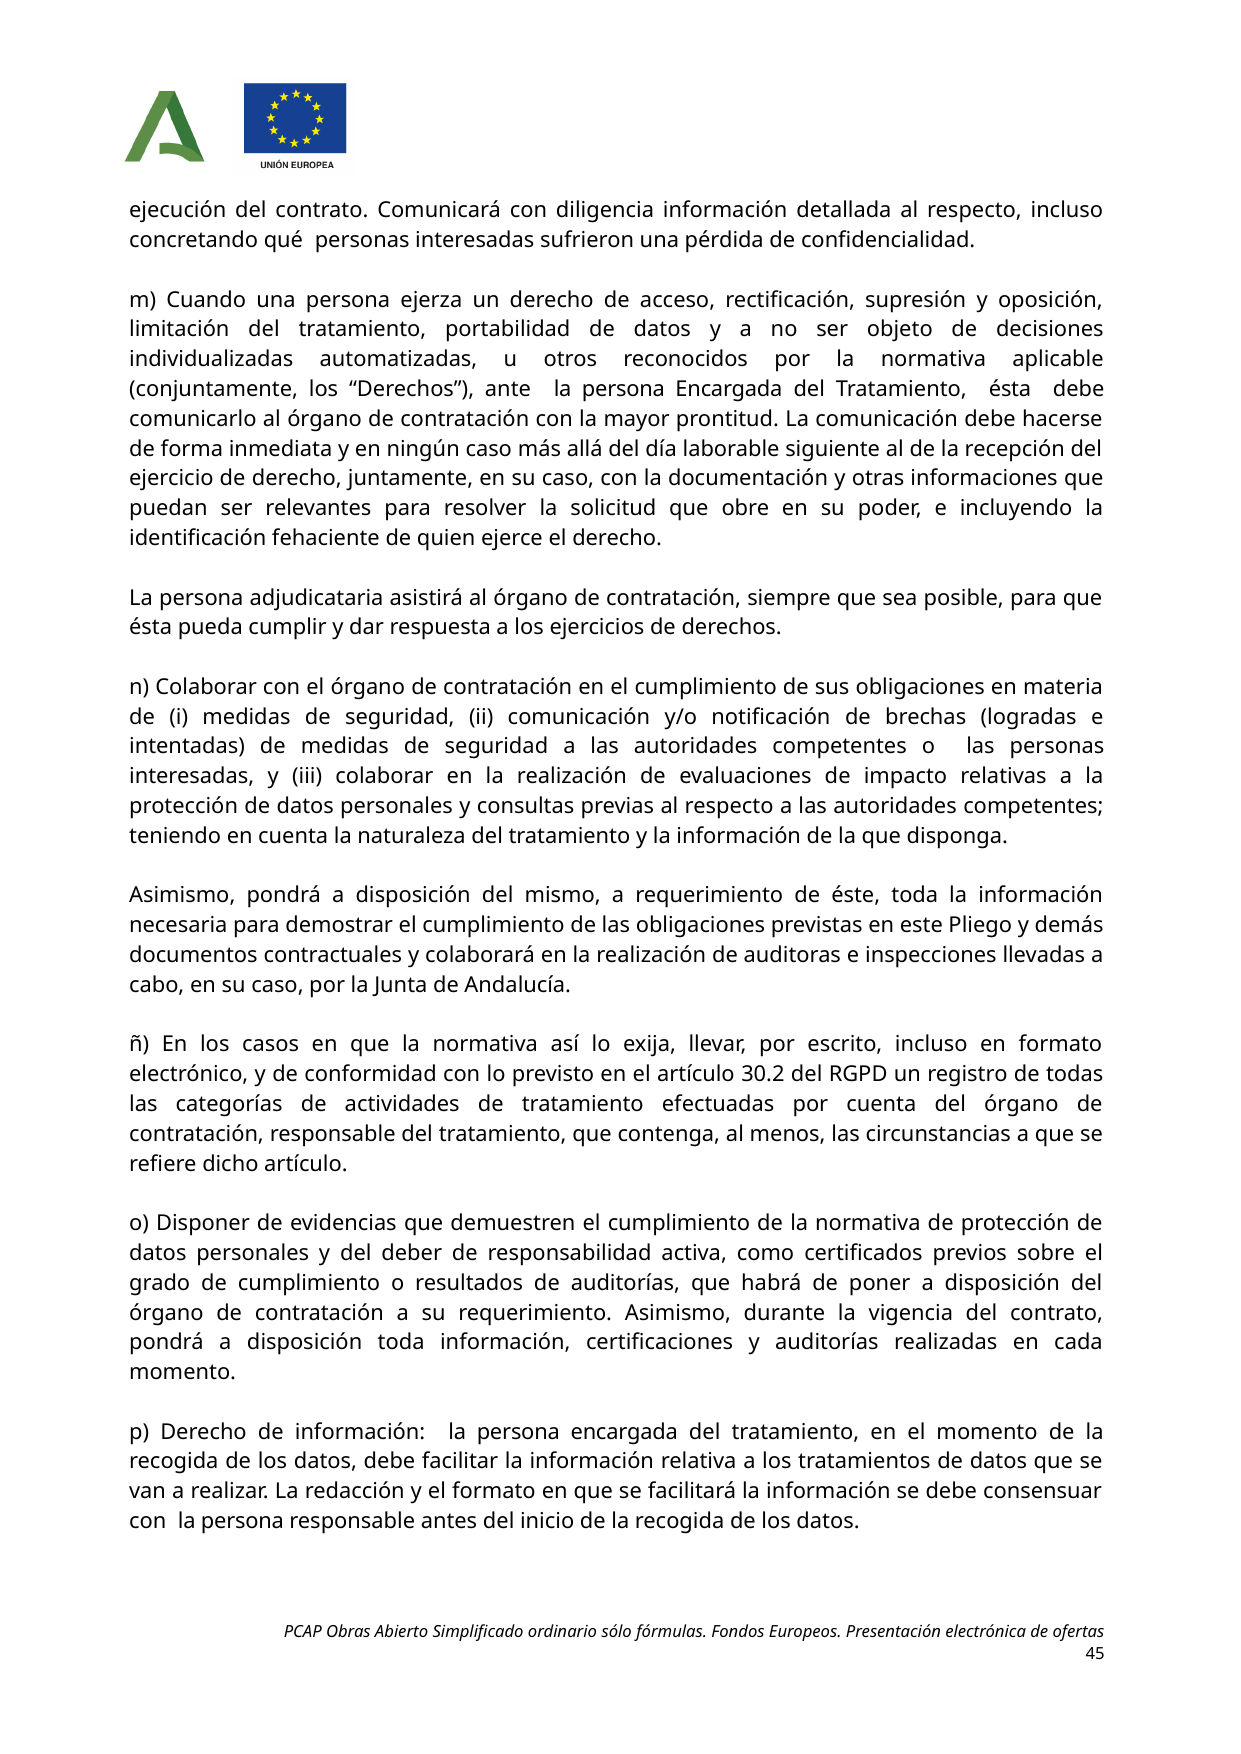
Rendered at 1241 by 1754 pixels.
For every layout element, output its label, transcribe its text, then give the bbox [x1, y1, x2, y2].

picture [120, 86, 209, 166]
text ñ) En los casos en que la normativa así lo exija, llevar, por escrito, incluso en formato electrónico, y de conformidad con lo previsto en el artículo 30.2 del RGPD un registro de todas las categorías de actividades de tratamiento efectuadas por cuenta del órgano de contratación, responsable del tratamiento, que contenga, al menos, las circunstancias a que se refiere dicho artículo. [129, 1028, 1104, 1177]
picture [232, 78, 358, 176]
text p) Derecho de información: la persona encargada del tratamiento, en el momento de la recogida de los datos, debe facilitar la información relativa a los tratamientos de datos que se van a realizar. La redacción y el formato en que se facilitará la información se debe consensuar con la persona responsable antes del inicio de la recogida de los datos. [129, 1416, 1104, 1535]
text Asimismo, pondrá a disposición del mismo, a requerimiento de éste, toda la información necesaria para demostrar el cumplimiento de las obligaciones previstas en este Pliego y demás documentos contractuales y colaborará en la realización de auditoras e inspecciones llevadas a cabo, en su caso, por la Junta de Andalucía. [129, 879, 1104, 999]
text m) Cuando una persona ejerza un derecho de acceso, rectificación, supresión y oposición, limitación del tratamiento, portabilidad de datos y a no ser objeto de decisiones individualizadas automatizadas, u otros reconocidos por la normativa aplicable (conjuntamente, los “Derechos”), ante la persona Encargada del Tratamiento, ésta debe comunicarlo al órgano de contratación con la mayor prontitud. La comunicación debe hacerse de forma inmediata y en ningún caso más allá del día laborable siguiente al de la recepción del ejercicio de derecho, juntamente, en su caso, con la documentación y otras informaciones que puedan ser relevantes para resolver la solicitud que obre en su poder, e incluyendo la identificación fehaciente de quien ejerce el derecho. [129, 284, 1104, 552]
text ejecución del contrato. Comunicará con diligencia información detallada al respecto, incluso concretando qué personas interesadas sufrieron una pérdida de confidencialidad. [129, 194, 1104, 254]
text n) Colaborar con el órgano de contratación en el cumplimiento de sus obligaciones en materia de (i) medidas de seguridad, (ii) comunicación y/o notificación de brechas (logradas e intentadas) de medidas de seguridad a las autoridades competentes o las personas interesadas, y (iii) colaborar en la realización de evaluaciones de impacto relativas a la protección de datos personales y consultas previas al respecto a las autoridades competentes; teniendo en cuenta la naturaleza del tratamiento y la información de la que disponga. [129, 671, 1104, 850]
text La persona adjudicataria asistirá al órgano de contratación, siempre que sea posible, para que ésta pueda cumplir y dar respuesta a los ejercicios de derechos. [129, 582, 1104, 641]
text o) Disponer de evidencias que demuestren el cumplimiento de la normativa de protección de datos personales y del deber de responsabilidad activa, como certificados previos sobre el grado de cumplimiento o resultados de auditorías, que habrá de poner a disposición del órgano de contratación a su requerimiento. Asimismo, durante la vigencia del contrato, pondrá a disposición toda información, certificaciones y auditorías realizadas en cada momento. [129, 1207, 1104, 1386]
